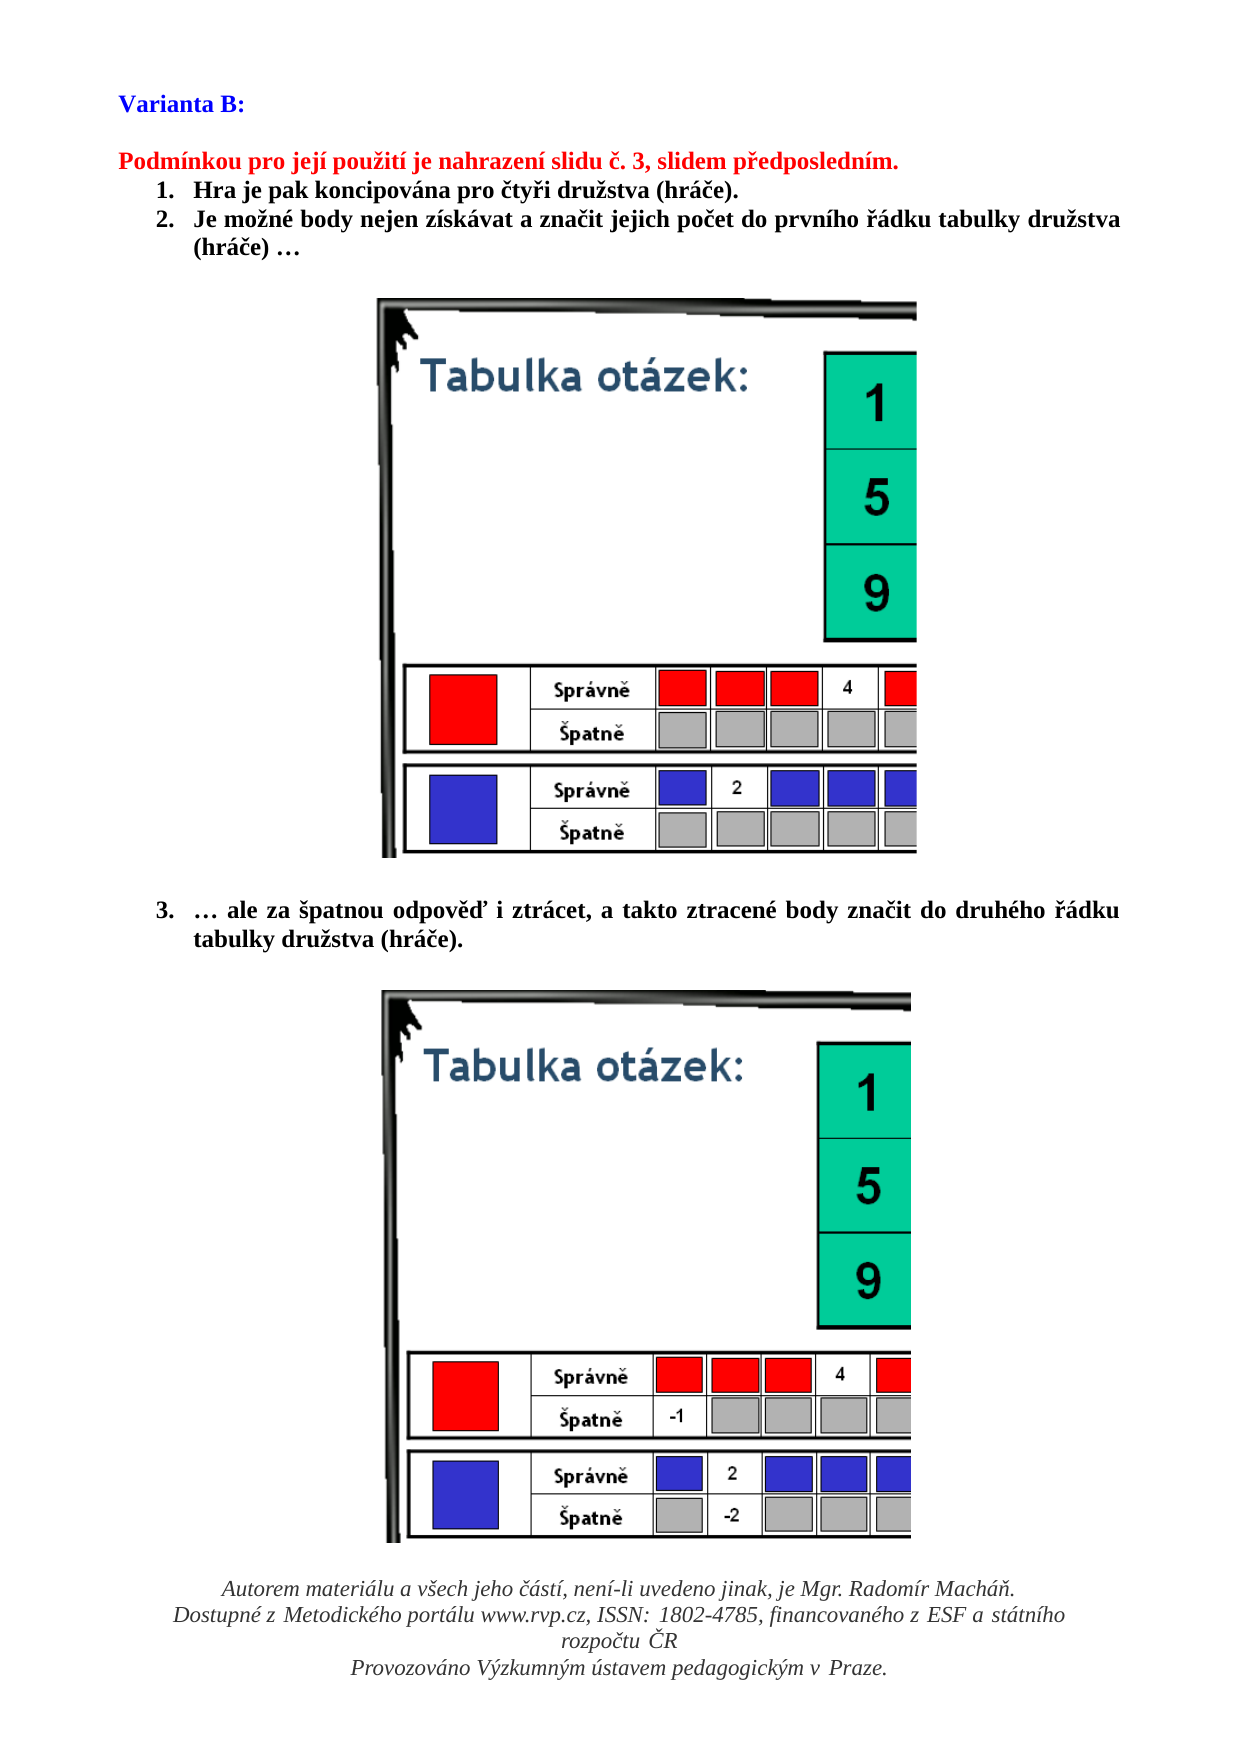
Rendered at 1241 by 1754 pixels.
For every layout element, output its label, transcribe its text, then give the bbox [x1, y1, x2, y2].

list Hra je pak koncipována pro čtyři družstva (hráče). [156, 175, 1122, 204]
text Varianta B: [118, 89, 1122, 117]
list Je možné body nejen získávat a značit jejich počet do prvního řádku tabulky družstva (hráče) … [156, 204, 1122, 261]
list … ale za špatnou odpověď i ztrácet, a takto ztracené body značit do druhého řádku tabulky družstva (hráče). [156, 895, 1122, 953]
picture [361, 298, 917, 858]
picture [366, 990, 911, 1543]
text Podmínkou pro její použití je nahrazení slidu č. 3, slidem předposledním. [118, 146, 1122, 175]
